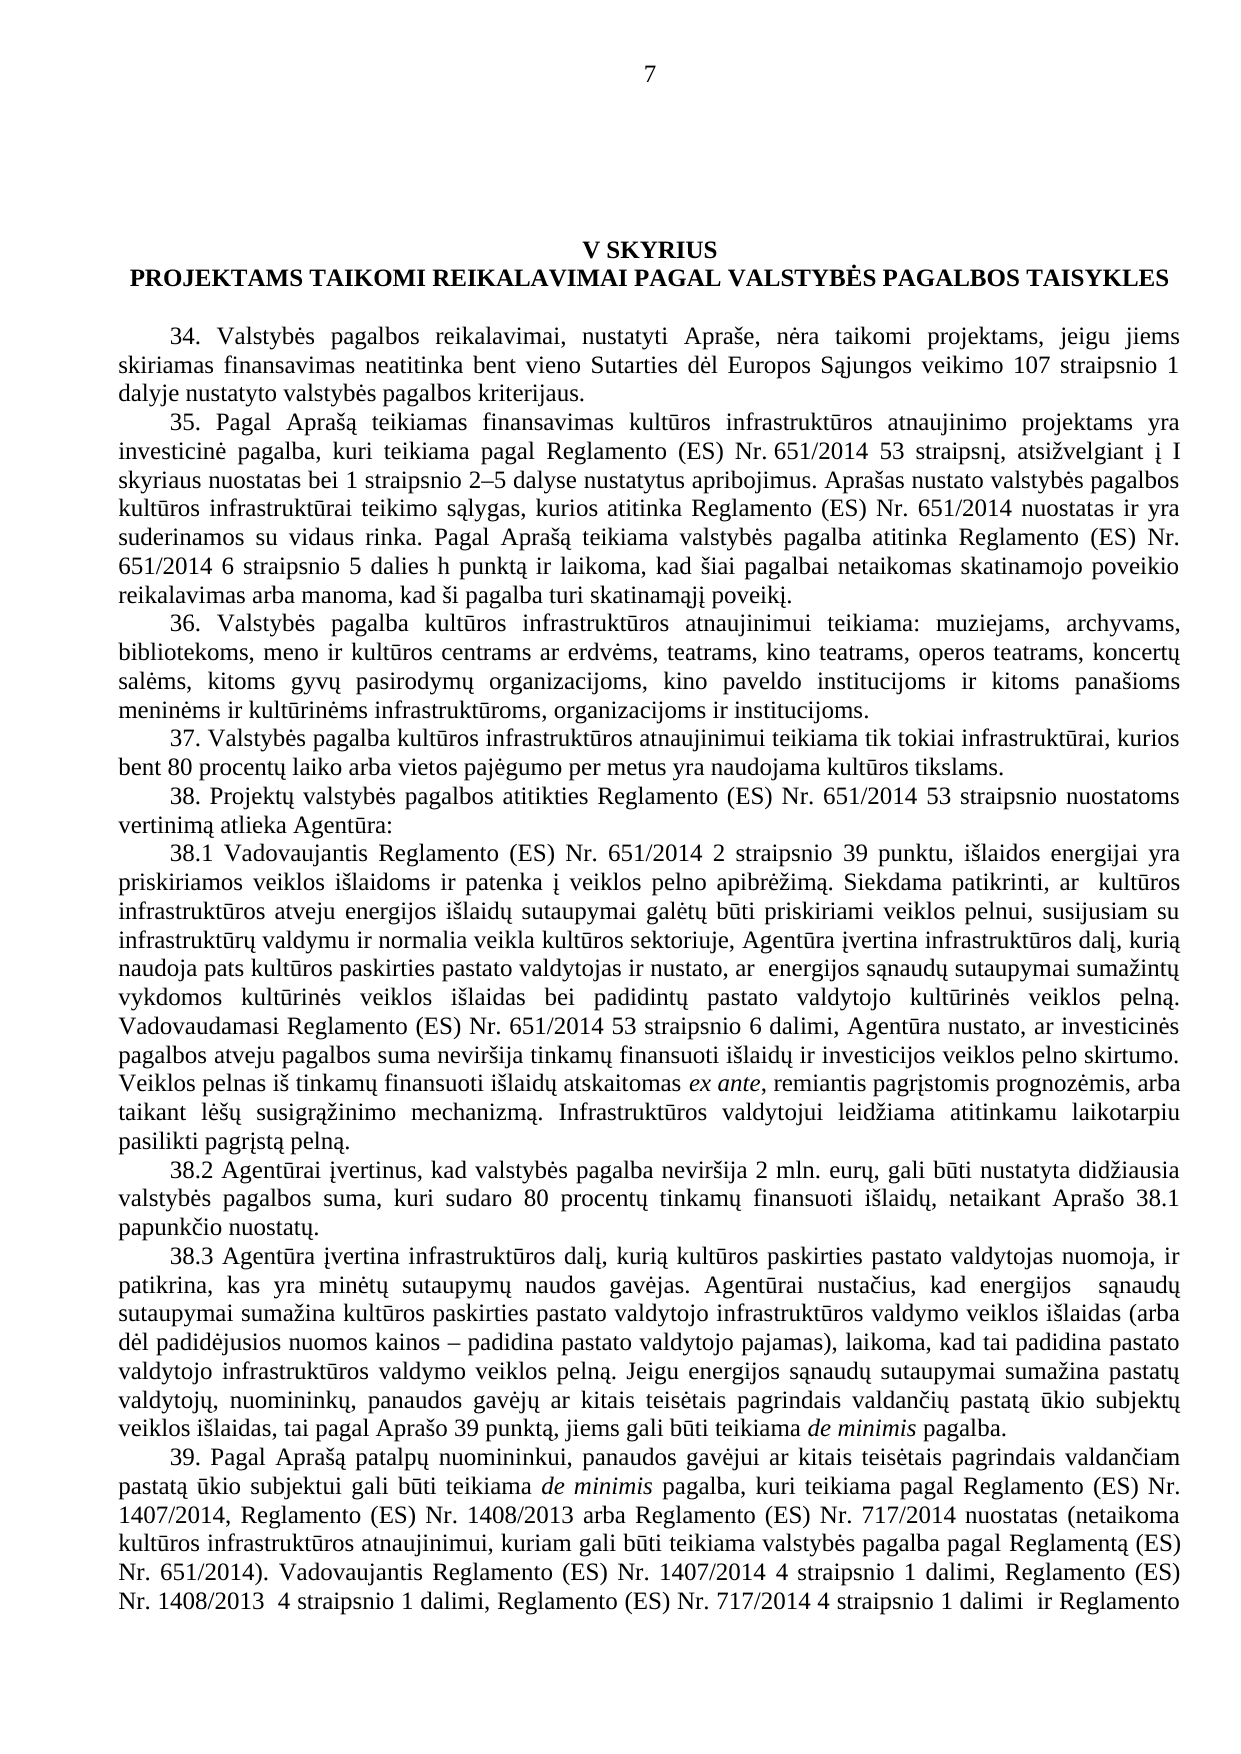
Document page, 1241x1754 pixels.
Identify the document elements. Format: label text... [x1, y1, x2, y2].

text 38.2 Agentūrai įvertinus, kad valstybės pagalba neviršija 2 mln. eurų, gali būti nustatyta didžiausia valstybės pagalbos suma, kuri sudaro 80 procentų tinkamų finansuoti išlaidų, netaikant Aprašo 38.1 papunkčio nuostatų. [118, 1155, 1181, 1241]
text V SKYRIUS [118, 235, 1181, 263]
text 36. Valstybės pagalba kultūros infrastruktūros atnaujinimui teikiama: muziejams, archyvams, bibliotekoms, meno ir kultūros centrams ar erdvėms, teatrams, kino teatrams, operos teatrams, koncertų salėms, kitoms gyvų pasirodymų organizacijoms, kino paveldo institucijoms ir kitoms panašioms meninėms ir kultūrinėms infrastruktūroms, organizacijoms ir institucijoms. [118, 608, 1181, 723]
text 38. Projektų valstybės pagalbos atitikties Reglamento (ES) Nr. 651/2014 53 straipsnio nuostatoms vertinimą atlieka Agentūra: [118, 781, 1181, 838]
text 35. Pagal Aprašą teikiamas finansavimas kultūros infrastruktūros atnaujinimo projektams yra investicinė pagalba, kuri teikiama pagal Reglamento (ES) Nr. 651/2014 53 straipsnį, atsižvelgiant į I skyriaus nuostatas bei 1 straipsnio 2–5 dalyse nustatytus apribojimus. Aprašas nustato valstybės pagalbos kultūros infrastruktūrai teikimo sąlygas, kurios atitinka Reglamento (ES) Nr. 651/2014 nuostatas ir yra suderinamos su vidaus rinka. Pagal Aprašą teikiama valstybės pagalba atitinka Reglamento (ES) Nr. 651/2014 6 straipsnio 5 dalies h punktą ir laikoma, kad šiai pagalbai netaikomas skatinamojo poveikio reikalavimas arba manoma, kad ši pagalba turi skatinamąjį poveikį. [118, 407, 1181, 608]
text 38.3 Agentūra įvertina infrastruktūros dalį, kurią kultūros paskirties pastato valdytojas nuomoja, ir patikrina, kas yra minėtų sutaupymų naudos gavėjas. Agentūrai nustačius, kad energijos sąnaudų sutaupymai sumažina kultūros paskirties pastato valdytojo infrastruktūros valdymo veiklos išlaidas (arba dėl padidėjusios nuomos kainos – padidina pastato valdytojo pajamas), laikoma, kad tai padidina pastato valdytojo infrastruktūros valdymo veiklos pelną. Jeigu energijos sąnaudų sutaupymai sumažina pastatų valdytojų, nuomininkų, panaudos gavėjų ar kitais teisėtais pagrindais valdančių pastatą ūkio subjektų veiklos išlaidas, tai pagal Aprašo 39 punktą, jiems gali būti teikiama de minimis pagalba. [118, 1241, 1181, 1442]
text 38.1 Vadovaujantis Reglamento (ES) Nr. 651/2014 2 straipsnio 39 punktu, išlaidos energijai yra priskiriamos veiklos išlaidoms ir patenka į veiklos pelno apibrėžimą. Siekdama patikrinti, ar kultūros infrastruktūros atveju energijos išlaidų sutaupymai galėtų būti priskiriami veiklos pelnui, susijusiam su infrastruktūrų valdymu ir normalia veikla kultūros sektoriuje, Agentūra įvertina infrastruktūros dalį, kurią naudoja pats kultūros paskirties pastato valdytojas ir nustato, ar energijos sąnaudų sutaupymai sumažintų vykdomos kultūrinės veiklos išlaidas bei padidintų pastato valdytojo kultūrinės veiklos pelną. Vadovaudamasi Reglamento (ES) Nr. 651/2014 53 straipsnio 6 dalimi, Agentūra nustato, ar investicinės pagalbos atveju pagalbos suma neviršija tinkamų finansuoti išlaidų ir investicijos veiklos pelno skirtumo. Veiklos pelnas iš tinkamų finansuoti išlaidų atskaitomas ex ante, remiantis pagrįstomis prognozėmis, arba taikant lėšų susigrąžinimo mechanizmą. Infrastruktūros valdytojui leidžiama atitinkamu laikotarpiu pasilikti pagrįstą pelną. [118, 838, 1181, 1155]
text 34. Valstybės pagalbos reikalavimai, nustatyti Apraše, nėra taikomi projektams, jeigu jiems skiriamas finansavimas neatitinka bent vieno Sutarties dėl Europos Sąjungos veikimo 107 straipsnio 1 dalyje nustatyto valstybės pagalbos kriterijaus. [118, 321, 1181, 407]
text PROJEKTAMS TAIKOMI REIKALAVIMAI PAGAL VALSTYBĖS PAGALBOS TAISYKLES [118, 263, 1181, 292]
text 39. Pagal Aprašą patalpų nuomininkui, panaudos gavėjui ar kitais teisėtais pagrindais valdančiam pastatą ūkio subjektui gali būti teikiama de minimis pagalba, kuri teikiama pagal Reglamento (ES) Nr. 1407/2014, Reglamento (ES) Nr. 1408/2013 arba Reglamento (ES) Nr. 717/2014 nuostatas (netaikoma kultūros infrastruktūros atnaujinimui, kuriam gali būti teikiama valstybės pagalba pagal Reglamentą (ES) Nr. 651/2014). Vadovaujantis Reglamento (ES) Nr. 1407/2014 4 straipsnio 1 dalimi, Reglamento (ES) Nr. 1408/2013 4 straipsnio 1 dalimi, Reglamento (ES) Nr. 717/2014 4 straipsnio 1 dalimi ir Reglamento [118, 1442, 1181, 1615]
text 37. Valstybės pagalba kultūros infrastruktūros atnaujinimui teikiama tik tokiai infrastruktūrai, kurios bent 80 procentų laiko arba vietos pajėgumo per metus yra naudojama kultūros tikslams. [118, 723, 1181, 781]
